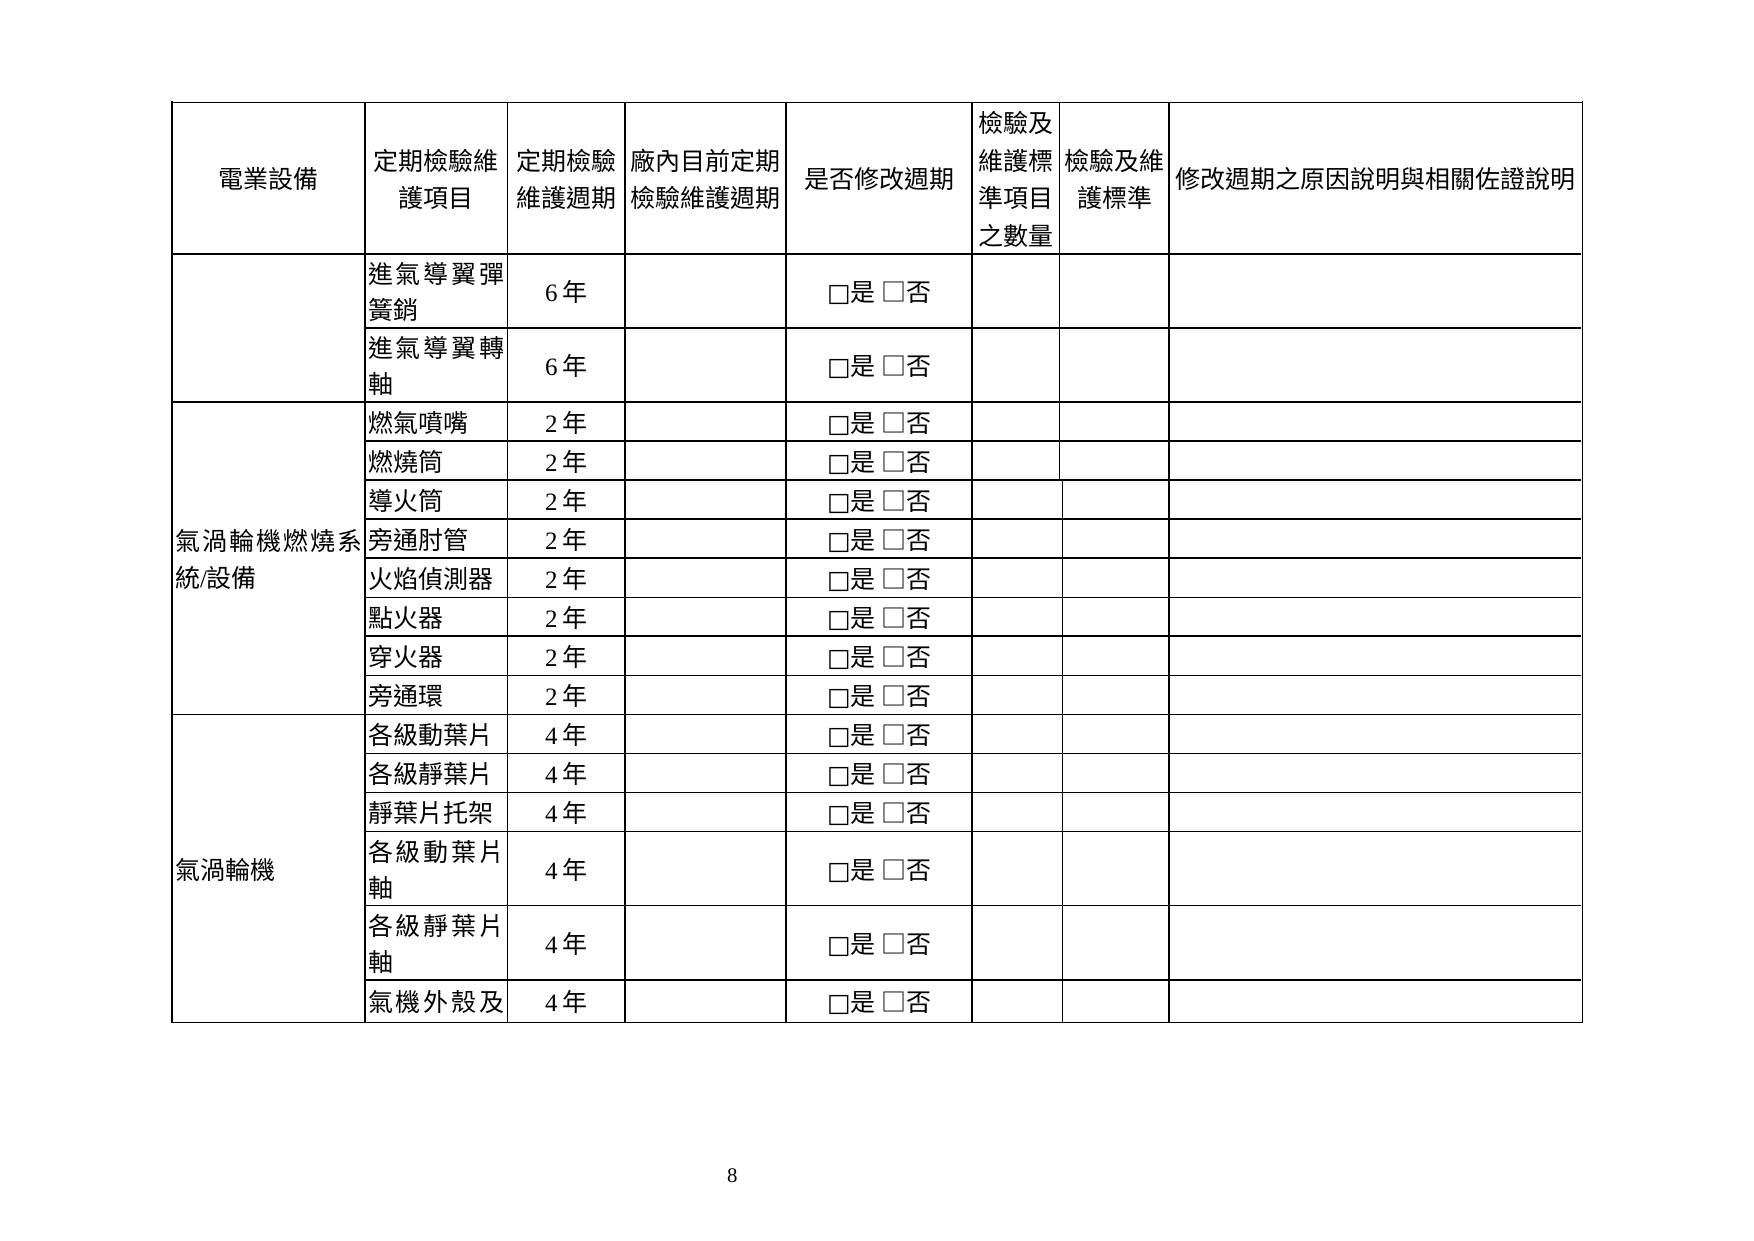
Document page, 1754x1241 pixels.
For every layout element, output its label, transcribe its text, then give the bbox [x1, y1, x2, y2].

table_cell 4年 [508, 715, 624, 753]
table_cell [973, 676, 1062, 713]
table_cell □是 □否 [787, 637, 971, 674]
table_cell [1170, 440, 1582, 479]
table_header 檢驗及維護標準項目之數量 [973, 103, 1059, 253]
table_cell [1170, 905, 1582, 979]
table_cell 點火器 [366, 598, 507, 635]
table_cell 2年 [508, 676, 624, 713]
table_cell 燃燒筒 [366, 442, 507, 479]
table_cell □是 □否 [787, 981, 971, 1022]
table_cell [1170, 557, 1582, 596]
table_cell [973, 442, 1059, 479]
table_cell [973, 793, 1062, 831]
table_cell [973, 481, 1062, 518]
table_cell [626, 832, 785, 905]
table_cell [626, 715, 785, 753]
table_cell 2年 [508, 442, 624, 479]
table_cell 燃氣噴嘴 [366, 403, 507, 440]
table_cell [1060, 255, 1168, 327]
table_cell [1063, 559, 1168, 596]
table_cell 2年 [508, 598, 624, 635]
table_cell [1170, 979, 1582, 1022]
table_cell 4年 [508, 754, 624, 792]
table_cell □是 □否 [787, 403, 971, 440]
table_cell [1170, 327, 1582, 401]
table_cell [973, 832, 1062, 905]
table_cell 4年 [508, 793, 624, 831]
table_cell 氣機外殼及 [366, 981, 507, 1022]
table_cell 6年 [508, 329, 624, 401]
table_cell [973, 403, 1059, 440]
table_cell □是 □否 [787, 676, 971, 713]
table_cell [1063, 832, 1168, 905]
table_cell 氣渦輪機 [173, 715, 364, 1022]
table_cell [1170, 831, 1582, 905]
table_cell [1170, 253, 1582, 327]
table_cell [1170, 401, 1582, 440]
table_header 是否修改週期 [787, 103, 971, 253]
table_cell [1060, 442, 1168, 479]
table_cell [626, 754, 785, 792]
table_cell 各級動葉片 [366, 715, 507, 753]
table_cell [973, 715, 1062, 753]
table_cell [626, 676, 785, 713]
table_cell [173, 255, 364, 401]
table_cell [1170, 714, 1582, 753]
table_cell 2年 [508, 520, 624, 557]
table_cell [973, 981, 1062, 1022]
table_cell □是 □否 [787, 598, 971, 635]
table_cell □是 □否 [787, 481, 971, 518]
table_cell [1170, 596, 1582, 635]
table_cell [973, 598, 1062, 635]
table_cell □是 □否 [787, 793, 971, 831]
table_cell 4年 [508, 981, 624, 1022]
table_header 定期檢驗維護週期 [508, 103, 624, 253]
table_cell 2年 [508, 403, 624, 440]
table_cell [1063, 676, 1168, 713]
table_cell [1063, 520, 1168, 557]
table_cell 穿火器 [366, 637, 507, 674]
table_cell □是 □否 [787, 715, 971, 753]
table_cell 4年 [508, 906, 624, 979]
table_cell □是 □否 [787, 329, 971, 401]
table_cell 各級靜葉片 [366, 754, 507, 792]
table_cell [626, 329, 785, 401]
table_cell [626, 403, 785, 440]
table_cell [626, 793, 785, 831]
table_cell [626, 906, 785, 979]
table_cell [973, 754, 1062, 792]
table_cell 各級靜葉片軸 [366, 906, 507, 979]
table_cell [626, 442, 785, 479]
table_cell [626, 598, 785, 635]
table_cell [1170, 792, 1582, 831]
table_cell 進氣導翼彈簧銷 [366, 255, 507, 327]
table_cell 進氣導翼轉軸 [366, 329, 507, 401]
table_cell 氣渦輪機燃燒系統/設備 [173, 403, 364, 713]
table_cell 各級動葉片軸 [366, 832, 507, 905]
table_cell [626, 481, 785, 518]
table_cell [1063, 715, 1168, 753]
table_cell 2年 [508, 637, 624, 674]
table_cell [1060, 403, 1168, 440]
table_cell 2年 [508, 481, 624, 518]
table_cell 旁通環 [366, 676, 507, 713]
table_cell □是 □否 [787, 906, 971, 979]
table_cell [1063, 981, 1168, 1022]
table_cell [626, 255, 785, 327]
table_cell [973, 520, 1062, 557]
table_cell [1170, 518, 1582, 557]
table_cell [1170, 675, 1582, 713]
table_cell □是 □否 [787, 832, 971, 905]
table_cell [1170, 635, 1582, 674]
table_header 檢驗及維護標準 [1060, 103, 1168, 253]
table_header 定期檢驗維護項目 [366, 103, 507, 253]
table_cell [1063, 906, 1168, 979]
table_cell [1063, 754, 1168, 792]
table_cell [1063, 598, 1168, 635]
table_cell [973, 255, 1059, 327]
table_cell [626, 559, 785, 596]
table_cell 火焰偵測器 [366, 559, 507, 596]
table_cell □是 □否 [787, 520, 971, 557]
table_cell [1063, 481, 1168, 518]
table_cell 靜葉片托架 [366, 793, 507, 831]
table_cell □是 □否 [787, 559, 971, 596]
table_cell 4年 [508, 832, 624, 905]
table_cell [1170, 753, 1582, 792]
table_cell [973, 906, 1062, 979]
table_cell □是 □否 [787, 754, 971, 792]
table_cell [1063, 793, 1168, 831]
table_cell [973, 559, 1062, 596]
table_cell [626, 981, 785, 1022]
table_cell □是 □否 [787, 255, 971, 327]
table_cell □是 □否 [787, 442, 971, 479]
table_cell [1063, 637, 1168, 674]
table_cell 6年 [508, 255, 624, 327]
table_cell 旁通肘管 [366, 520, 507, 557]
table_cell [626, 637, 785, 674]
table_header 電業設備 [173, 103, 364, 253]
table_cell [1170, 479, 1582, 518]
table_cell [626, 520, 785, 557]
table_cell 2年 [508, 559, 624, 596]
table_cell [973, 329, 1059, 401]
table_cell [1060, 329, 1168, 401]
table_cell 導火筒 [366, 481, 507, 518]
table_cell [973, 637, 1062, 674]
table_header 廠內目前定期檢驗維護週期 [626, 103, 785, 253]
table_header 修改週期之原因說明與相關佐證說明 [1170, 103, 1582, 253]
